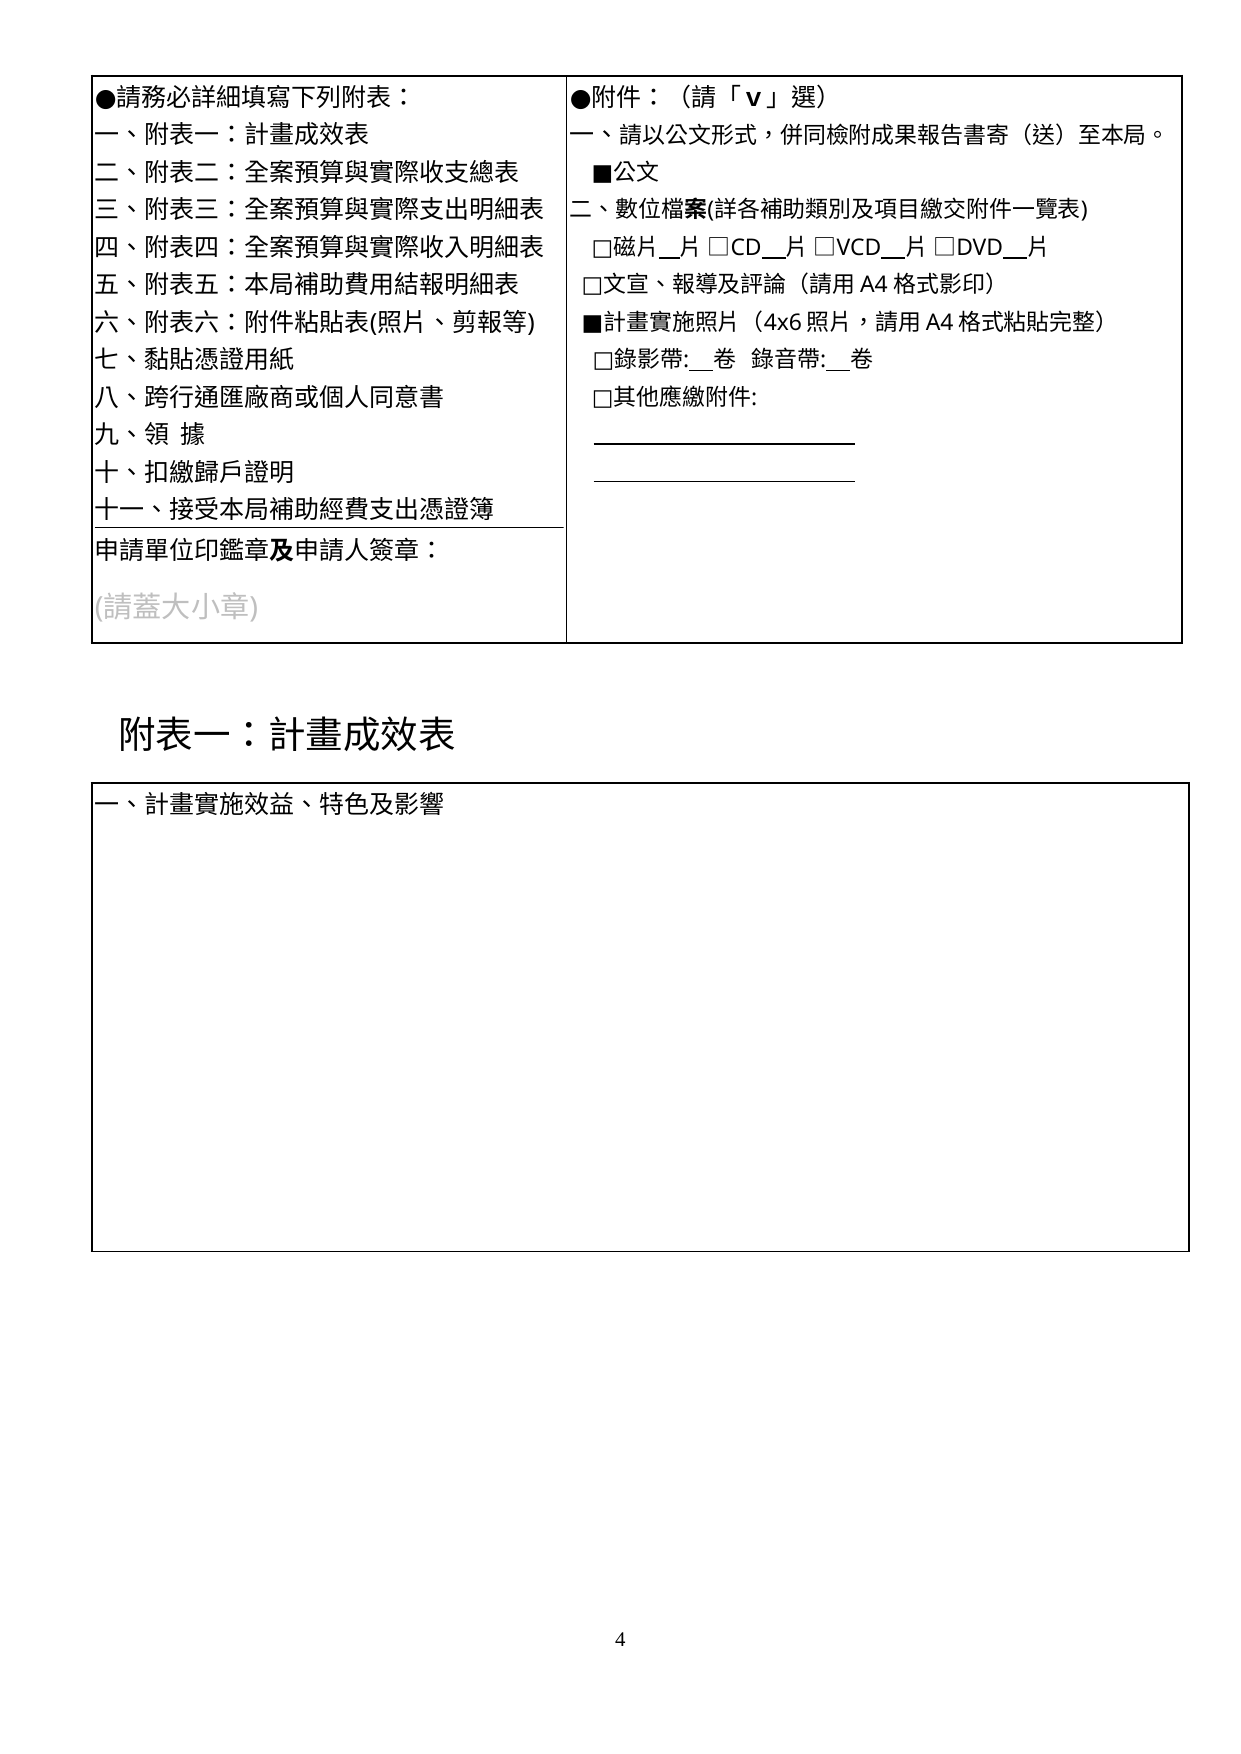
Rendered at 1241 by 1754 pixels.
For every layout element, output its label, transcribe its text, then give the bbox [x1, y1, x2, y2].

text 附表一：計畫成效表 [118, 694, 1122, 769]
table_header 一、計畫實施效益、特色及影響 [93, 784, 1188, 1251]
table_cell ●請務必詳細填寫下列附表： 一、附表一：計畫成效表 二、附表二：全案預算與實際收支總表 三、附表三：全案預算與實際支出明細表 四、附表四：全案預算與實際收入明細表 五、附表五：本局補助費用結報明細表 六、附表六：附件粘貼表(照片、剪報等) 七、黏貼憑證用紙 八、跨行通匯廠商或個人同意書 九、領 據 十、扣繳歸戶證明 十一、接受本局補助經費支出憑證簿 申請單位印鑑章及申請人簽章： (請蓋大小章) [93, 77, 566, 642]
table_cell ●附件：（請「ｖ」選） 一、請以公文形式，併同檢附成果報告書寄（送）至本局。 ■公文 二、數位檔案(詳各補助類別及項目繳交附件一覽表) □磁片 片 □CD 片 □VCD 片 □DVD 片 □文宣、報導及評論（請用A4 格式影印） ■計畫實施照片（4x6照片，請用A4格式粘貼完整） □錄影帶: 卷 錄音帶: 卷 □其他應繳附件: [567, 77, 1181, 642]
